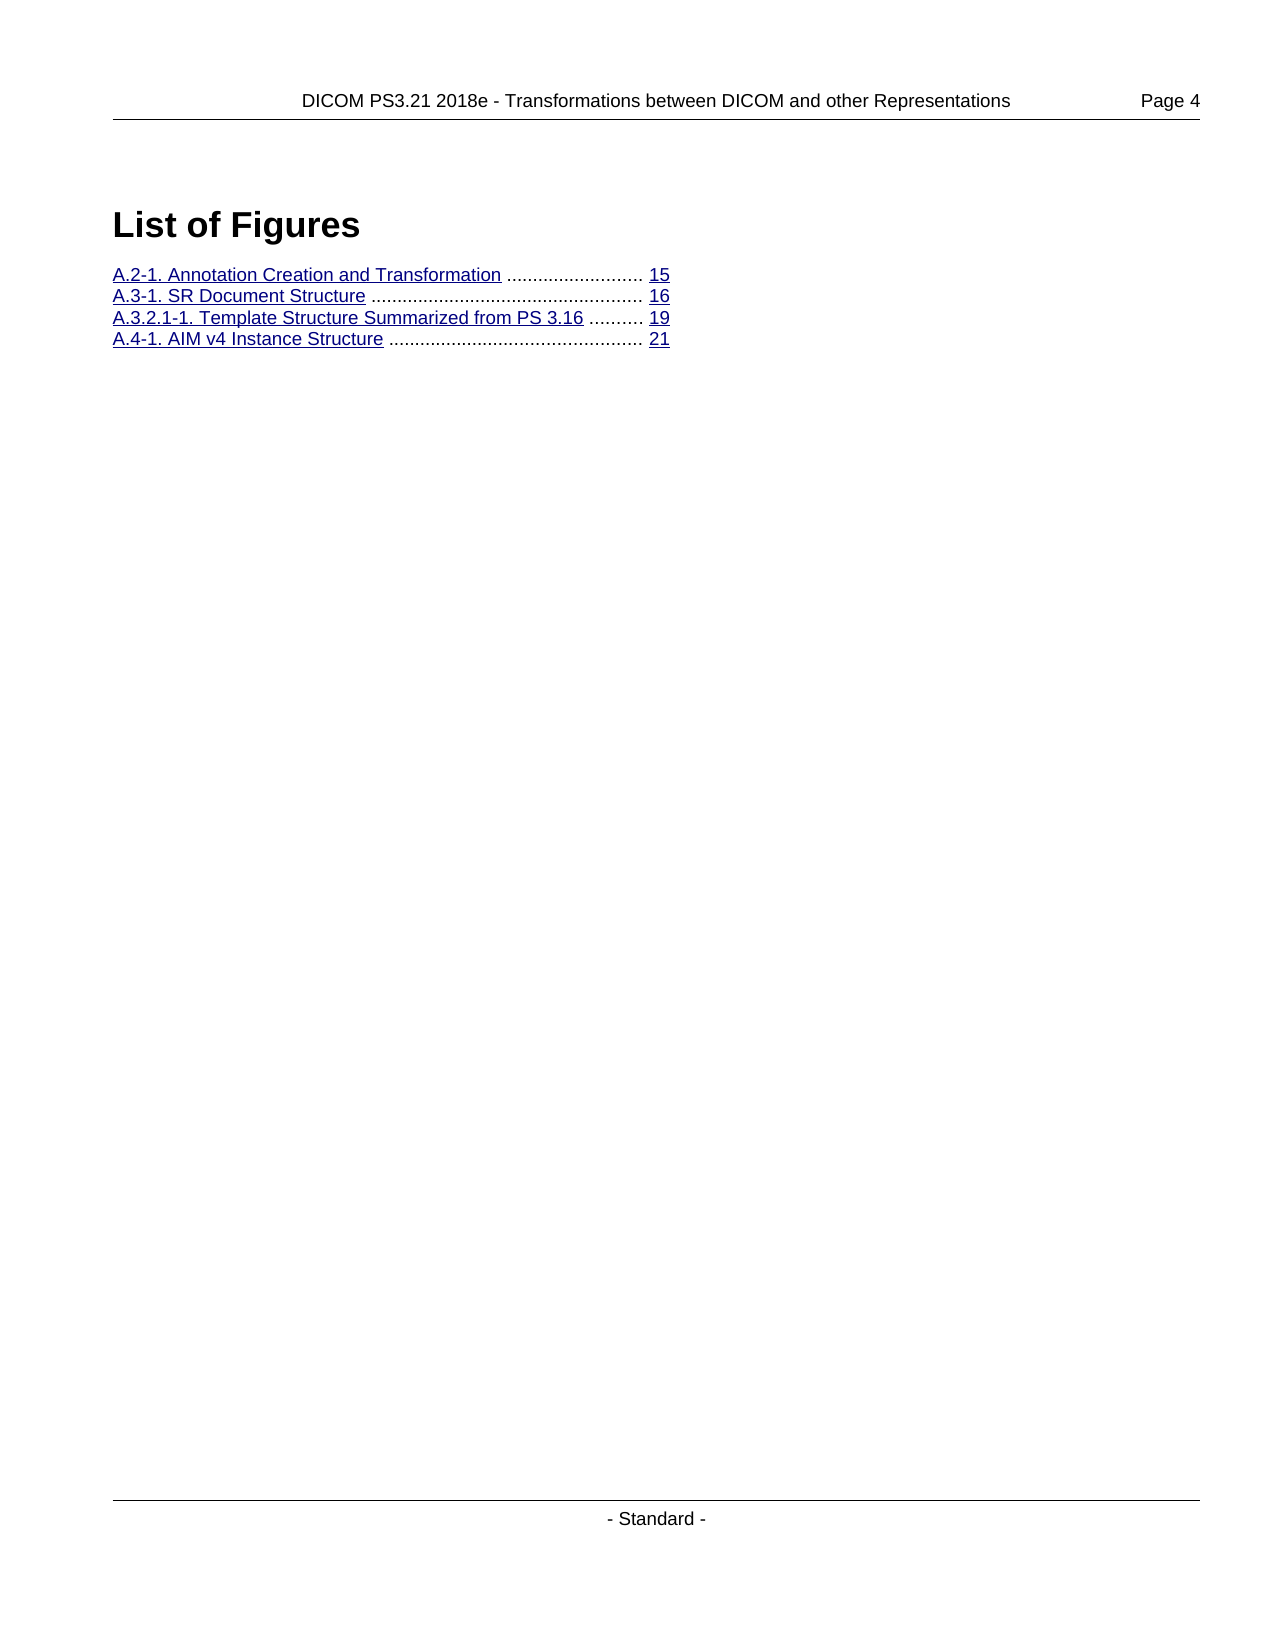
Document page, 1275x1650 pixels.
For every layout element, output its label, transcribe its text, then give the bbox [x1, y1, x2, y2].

text A.2-1. Annotation Creation and Transformation 0 [112, 263, 1175, 285]
text A.3.2.1-1. Template Structure Summarized from PS 3.16 0 [112, 306, 1175, 328]
text A.4-1. AIM v4 Instance Structure 0 [112, 328, 1175, 349]
text A.3-1. SR Document Structure 0 [112, 285, 1175, 306]
text List of Figures [112, 204, 1200, 245]
